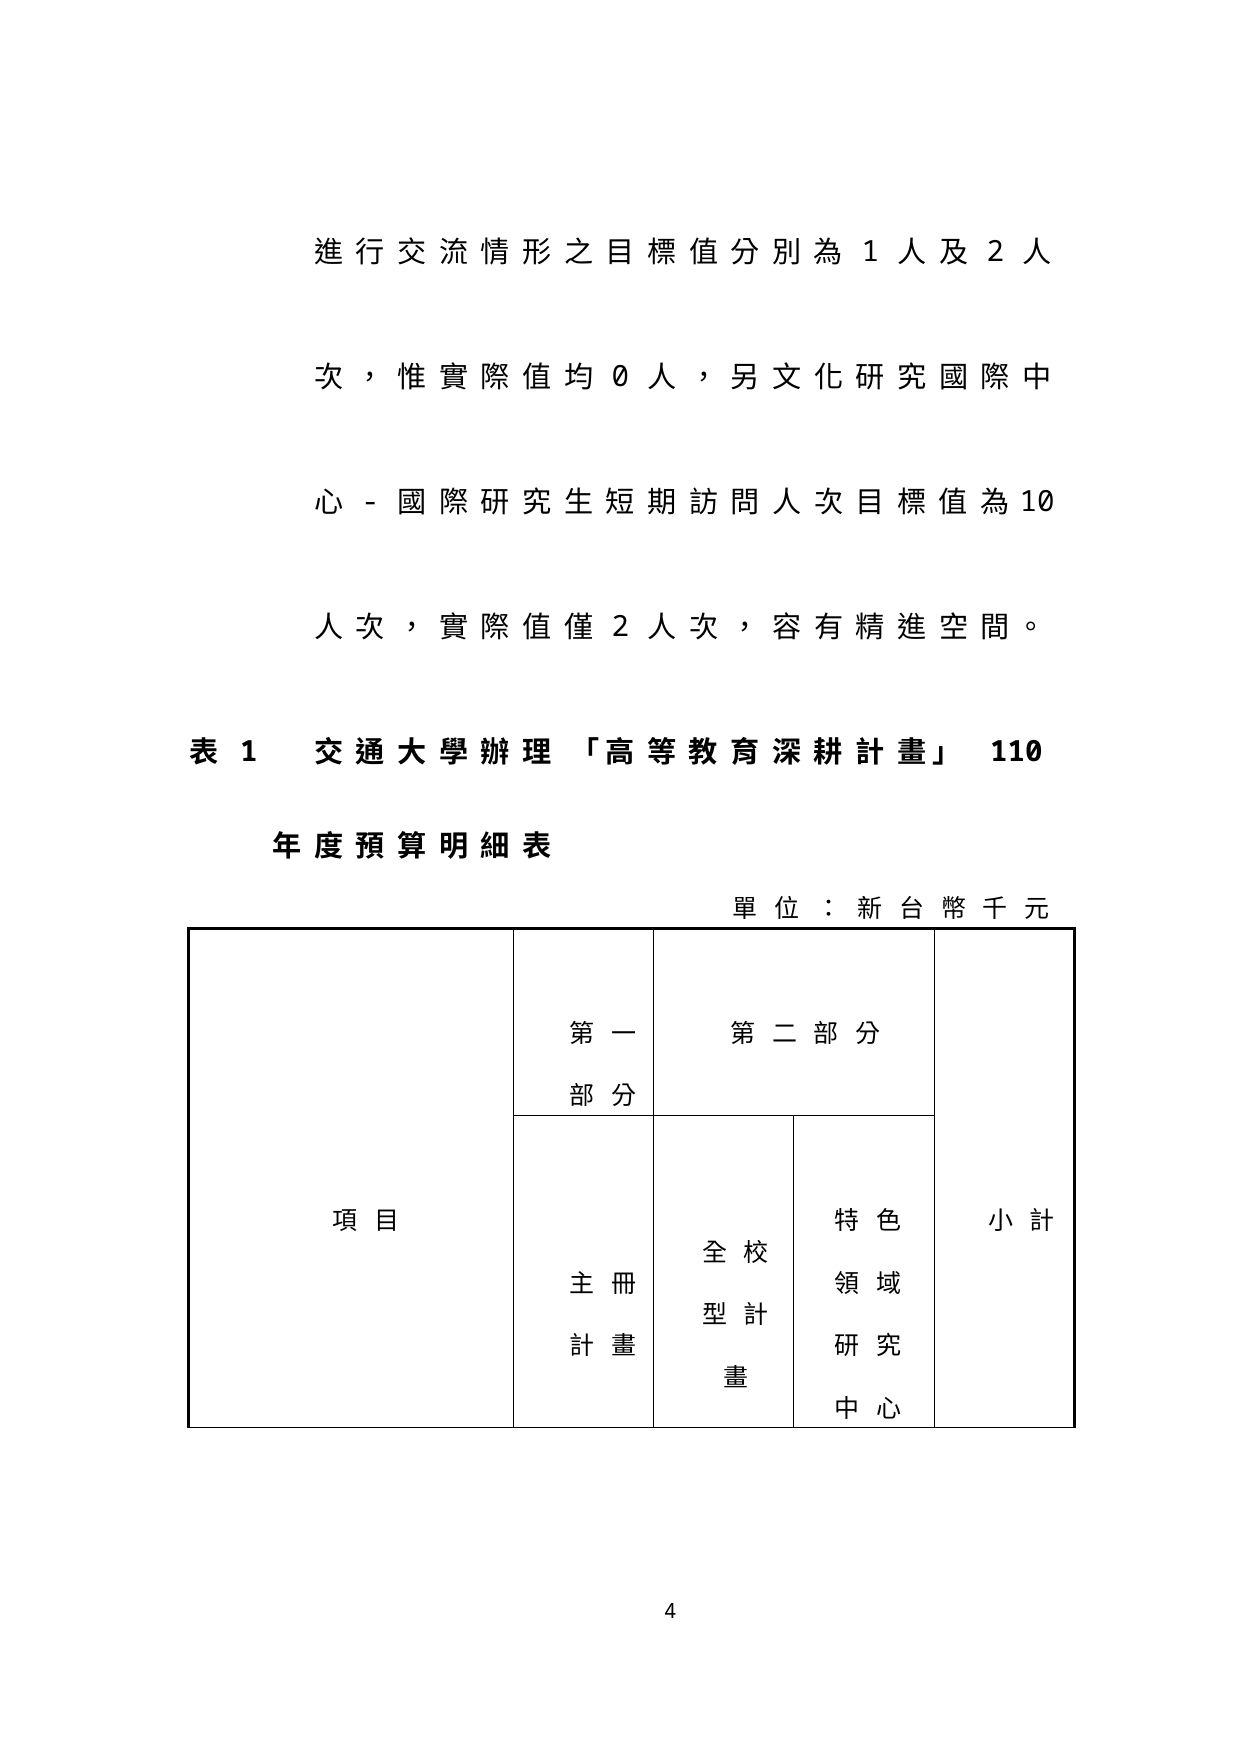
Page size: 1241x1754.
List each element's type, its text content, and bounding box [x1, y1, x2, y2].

table_header 小計 [935, 930, 1073, 1427]
table_header 項目 [190, 930, 513, 1427]
text 表1 交通大學辦理「高等教育深耕計畫」110年度預算明細表 [182, 677, 1058, 865]
table_header 第一部分 [514, 930, 653, 1115]
text 單位：新台幣千元 [168, 865, 1058, 927]
table_cell 主冊計畫 [514, 1116, 653, 1427]
text 依據該校提供執行情形顯示，已累積多項成果，包括落實教學創新及提升教學品質、發展學校特色、提升高教公共性、善盡社會責任及教學研究特色發展等4面向，108年度按教育部所訂之共同指標計206項，未達目標值者7項(詳表2)，包括主冊1項、智慧型藥物與智能生物裝置研究中心1項、文化研究國際中心2項及新世代功能性物質研究中心3項，其中智慧型藥物與智能生物裝置研究中心及文化研究國際中心有關邀請國際優秀人才至中心進行交流情形之目標值分別為1人及2人次，惟實際值均0人，另文化研究國際中心-國際研究生短期訪問人次目標值為10人次，實際值僅2人次，容有精進空間。 [271, 177, 1058, 677]
table_cell 全校型計畫 [654, 1116, 793, 1427]
table_cell 特色領域研究中心 [794, 1116, 934, 1427]
table_header 第二部分 [654, 930, 934, 1115]
